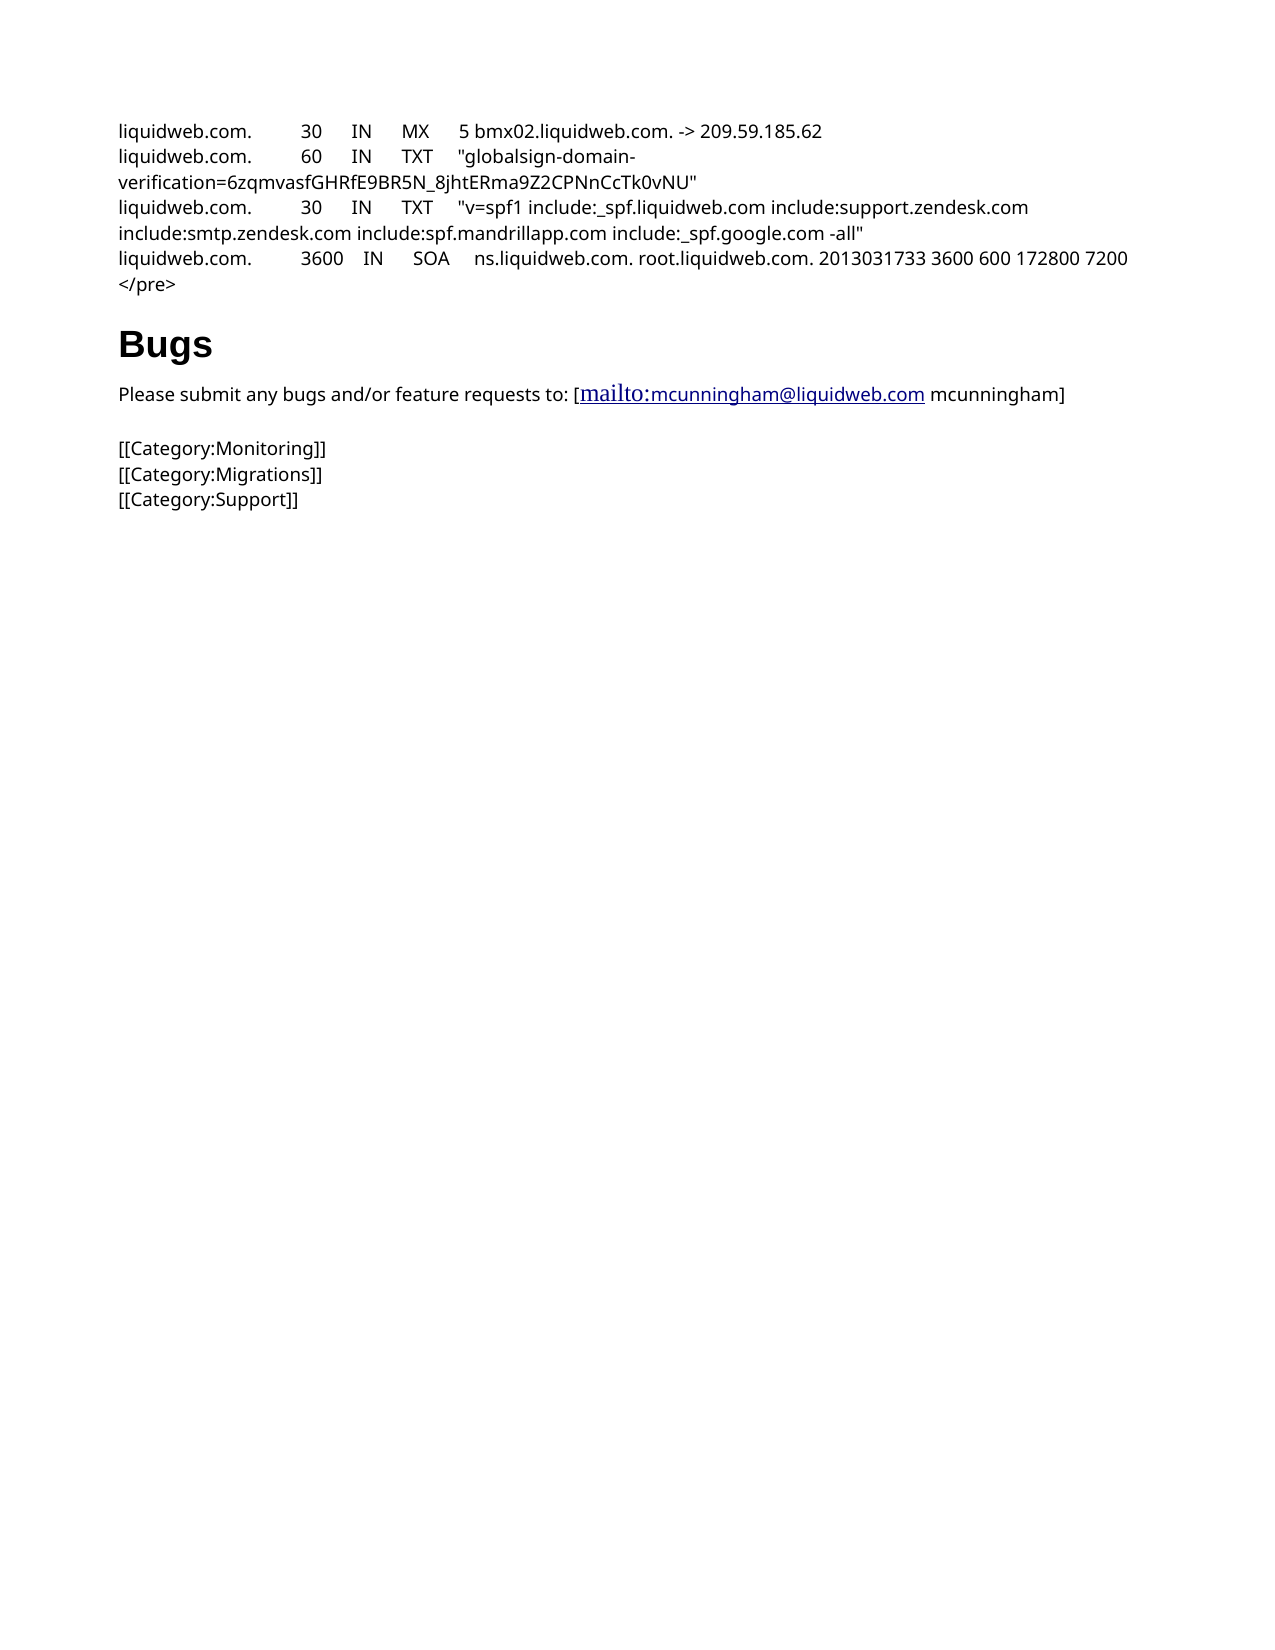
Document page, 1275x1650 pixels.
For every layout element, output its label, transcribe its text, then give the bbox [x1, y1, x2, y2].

subtitle Bugs [118, 322, 1157, 365]
text Please submit any bugs and/or feature requests to: [mailto:mcunningham@liquidweb.com mcunningham] [118, 378, 1157, 407]
text liquidweb.com. 30 IN TXT "v=spf1 include:_spf.liquidweb.com include:support.zendesk.com include:smtp.zendesk.com include:spf.mandrillapp.com include:_spf.google.com -all" [118, 195, 1157, 246]
text liquidweb.com. 30 IN MX 5 bmx02.liquidweb.com. -> 209.59.185.62 [118, 118, 1157, 144]
text [[Category:Monitoring]] [118, 435, 1157, 461]
text </pre> [118, 271, 1157, 297]
text [[Category:Migrations]] [118, 461, 1157, 486]
text liquidweb.com. 3600 IN SOA ns.liquidweb.com. root.liquidweb.com. 2013031733 3600 600 172800 7200 [118, 246, 1157, 271]
text liquidweb.com. 60 IN TXT "globalsign-domain-verification=6zqmvasfGHRfE9BR5N_8jhtERma9Z2CPNnCcTk0vNU" [118, 144, 1157, 195]
text [[Category:Support]] [118, 486, 1157, 512]
